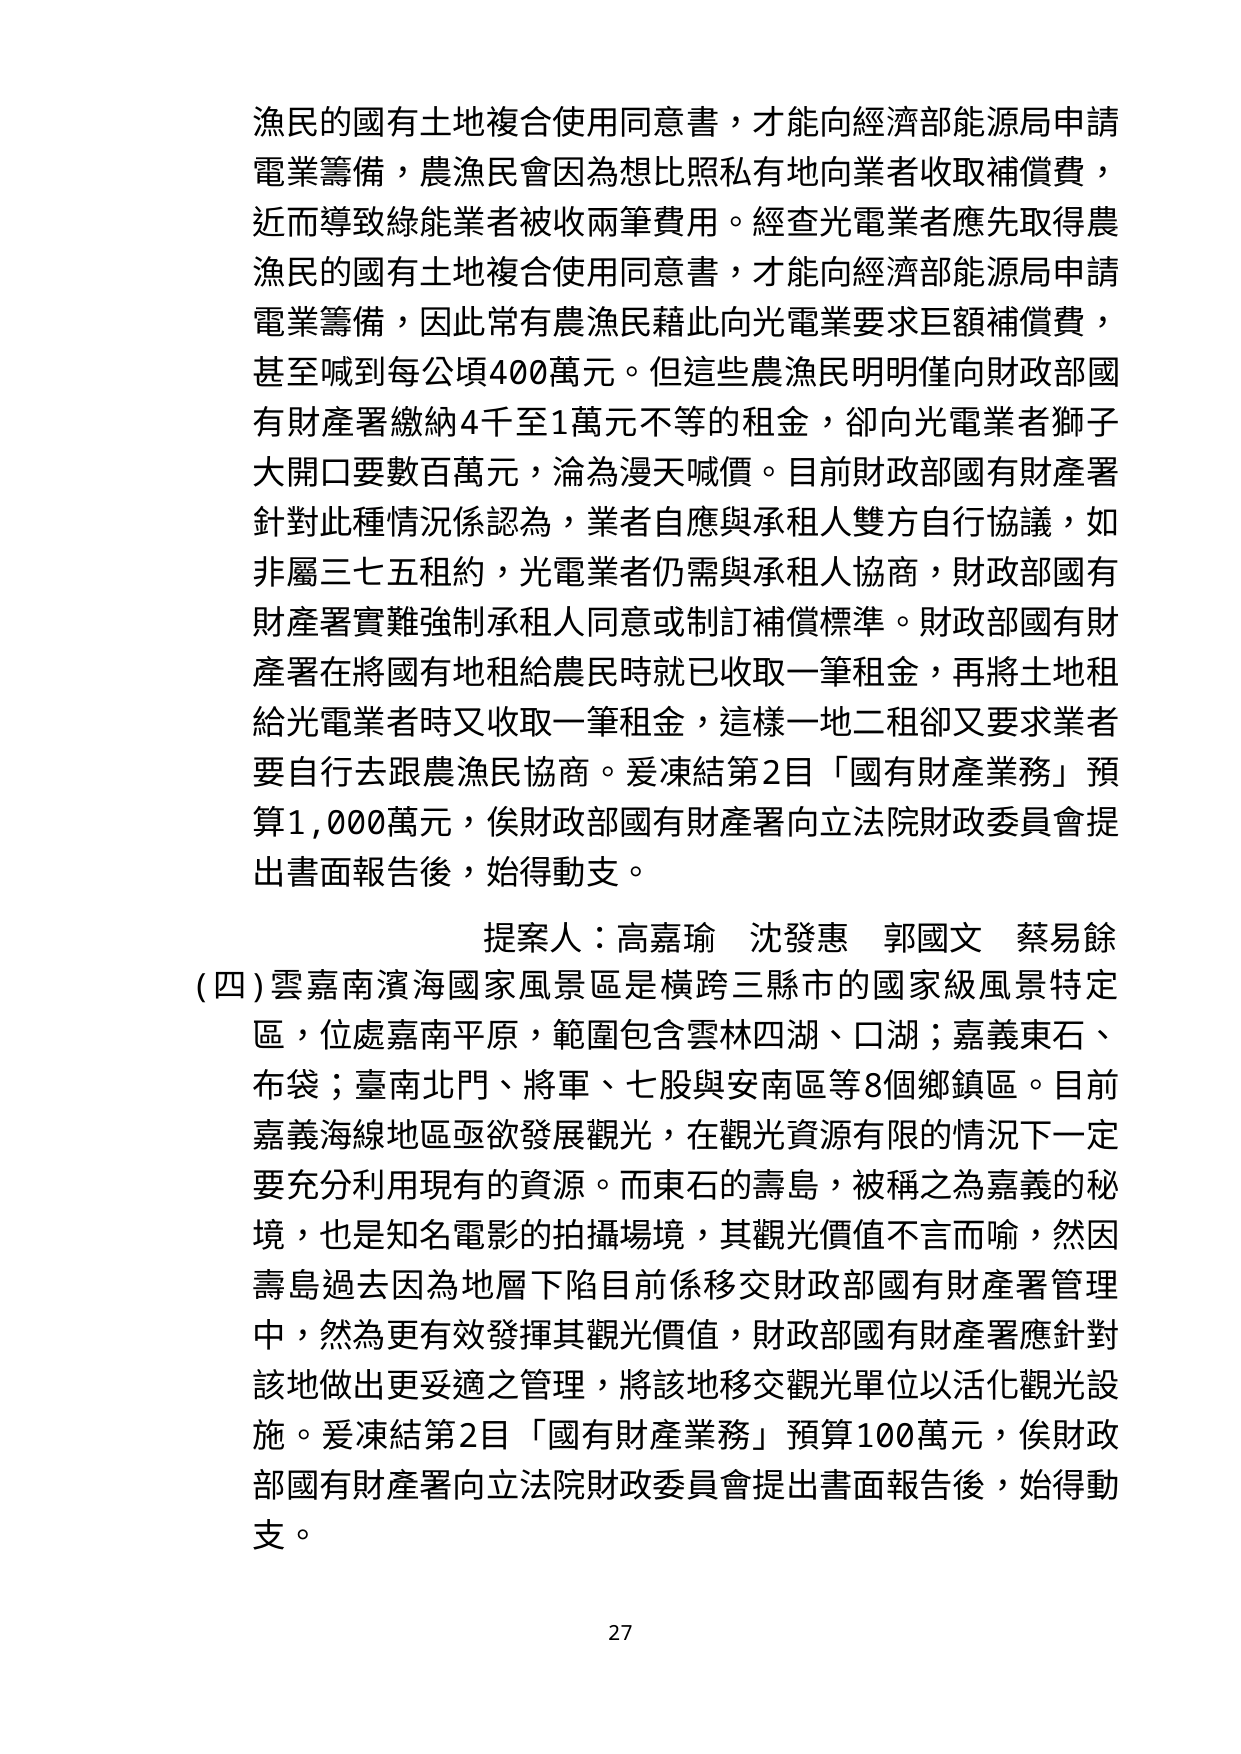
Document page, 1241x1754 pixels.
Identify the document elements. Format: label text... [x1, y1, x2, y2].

text 提案人：高嘉瑜 沈發惠 郭國文 蔡易餘 [483, 894, 1120, 957]
text (四)雲嘉南濱海國家風景區是橫跨三縣市的國家級風景特定區，位處嘉南平原，範圍包含雲林四湖、口湖；嘉義東石、布袋；臺南北門、將軍、七股與安南區等8個鄉鎮區。目前嘉義海線地區亟欲發展觀光，在觀光資源有限的情況下一定要充分利用現有的資源。而東石的壽島，被稱之為嘉義的秘境，也是知名電影的拍攝場境，其觀光價值不言而喻，然因壽島過去因為地層下陷目前係移交財政部國有財產署管理中，然為更有效發揮其觀光價值，財政部國有財產署應針對該地做出更妥適之管理，將該地移交觀光單位以活化觀光設施。爰凍結第2目「國有財產業務」預算100萬元，俟財政部國有財產署向立法院財政委員會提出書面報告後，始得動支。 [120, 957, 1120, 1557]
text 漁民的國有土地複合使用同意書，才能向經濟部能源局申請電業籌備，農漁民會因為想比照私有地向業者收取補償費，近而導致綠能業者被收兩筆費用。經查光電業者應先取得農漁民的國有土地複合使用同意書，才能向經濟部能源局申請電業籌備，因此常有農漁民藉此向光電業要求巨額補償費，甚至喊到每公頃400萬元。但這些農漁民明明僅向財政部國有財產署繳納4千至1萬元不等的租金，卻向光電業者獅子大開口要數百萬元，淪為漫天喊價。目前財政部國有財產署針對此種情況係認為，業者自應與承租人雙方自行協議，如非屬三七五租約，光電業者仍需與承租人協商，財政部國有財產署實難強制承租人同意或制訂補償標準。財政部國有財產署在將國有地租給農民時就已收取一筆租金，再將土地租給光電業者時又收取一筆租金，這樣一地二租卻又要求業者要自行去跟農漁民協商。爰凍結第2目「國有財產業務」預算1,000萬元，俟財政部國有財產署向立法院財政委員會提出書面報告後，始得動支。 [120, 94, 1120, 894]
